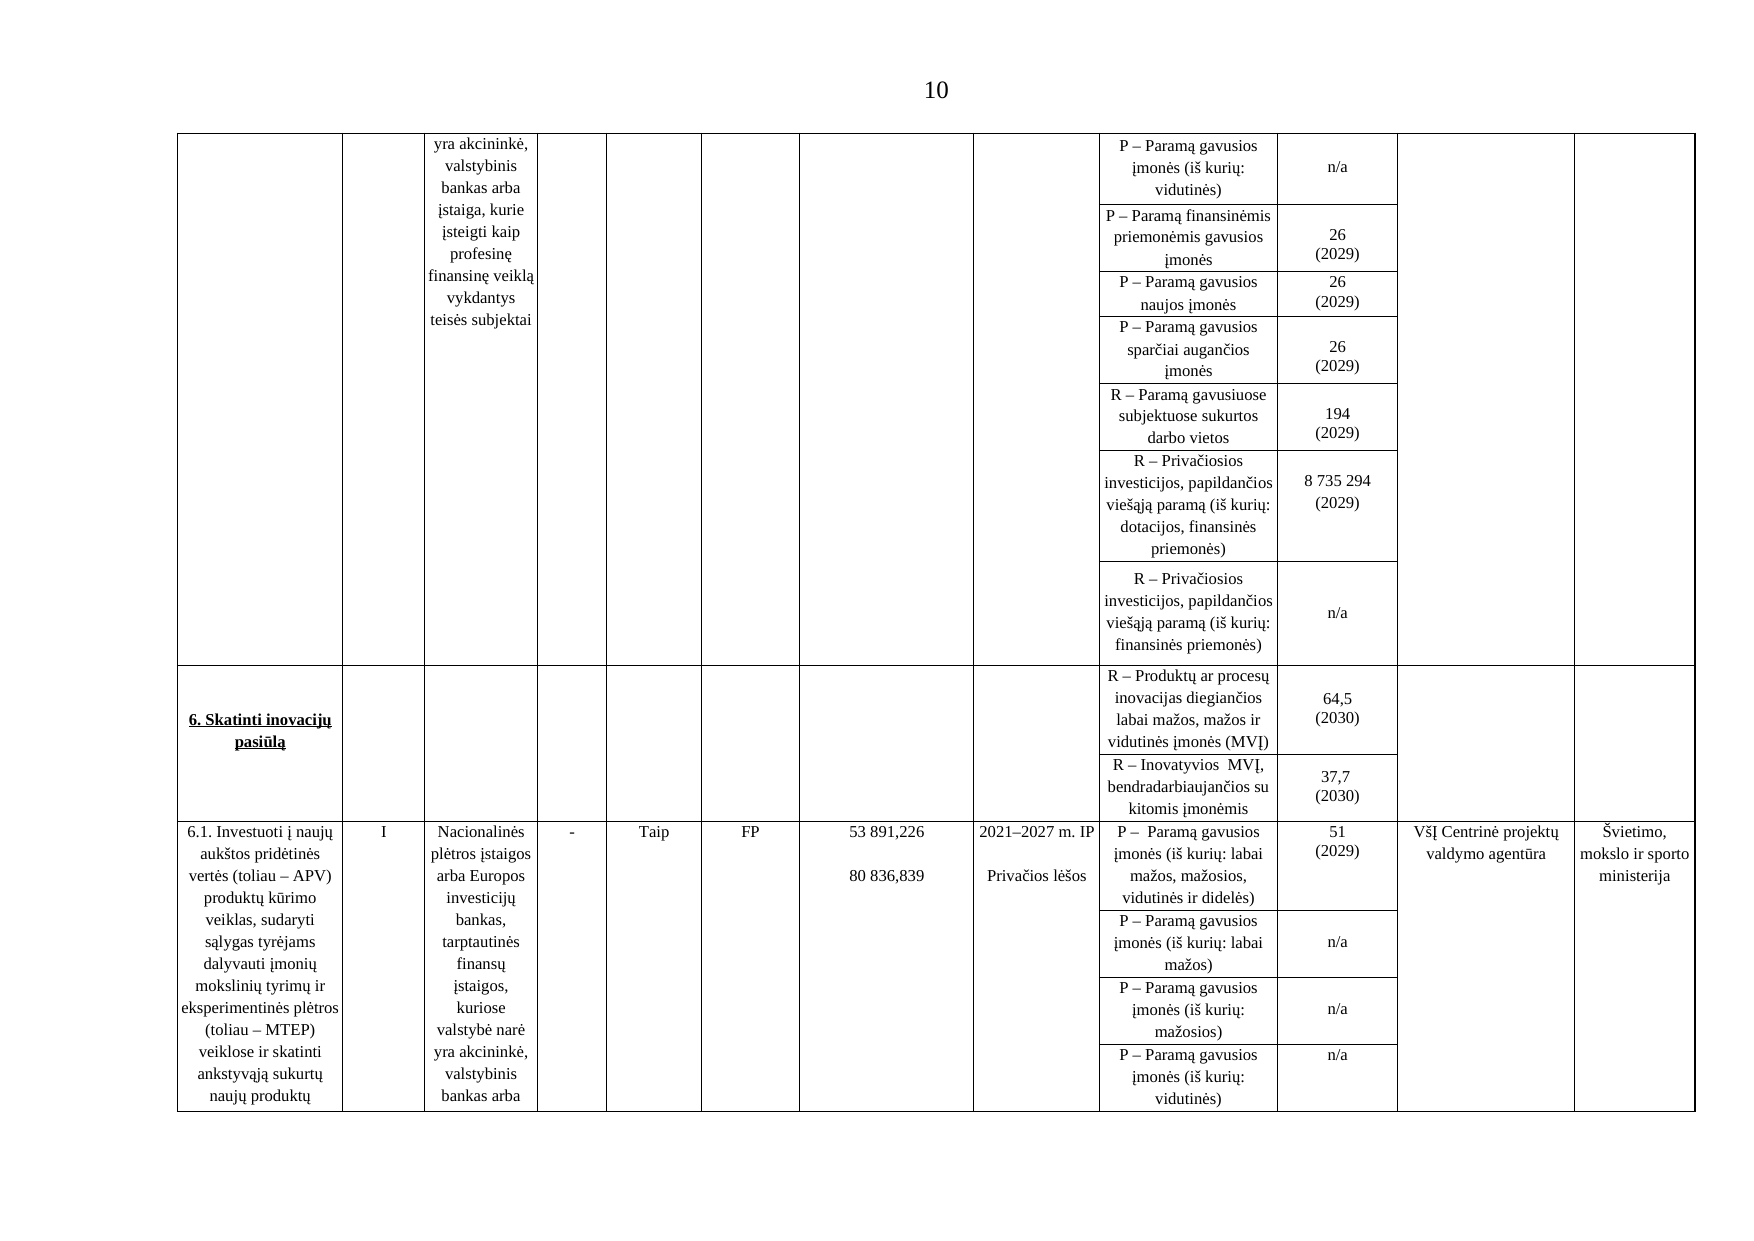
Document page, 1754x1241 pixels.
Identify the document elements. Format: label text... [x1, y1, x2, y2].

table_cell Švietimo, mokslo ir sporto ministerija [1575, 822, 1694, 1111]
table_cell 37,7 (2030) [1278, 755, 1397, 821]
table_cell [974, 666, 1099, 821]
table_cell n/a [1278, 911, 1397, 977]
table_cell [702, 666, 799, 821]
table_cell P – Paramą gavusios naujos įmonės [1100, 272, 1277, 316]
table_cell n/a [1278, 562, 1397, 665]
table_cell P – Paramą gavusios įmonės (iš kurių: labai mažos, mažosios, vidutinės ir didelės) [1100, 822, 1277, 909]
table_cell P – Paramą gavusios įmonės (iš kurių: vidutinės) [1100, 134, 1277, 204]
table_cell - [538, 134, 606, 665]
table_cell R – Inovatyvios MVĮ, bendradarbiaujančios su kitomis įmonėmis [1100, 755, 1277, 821]
table_cell [343, 134, 424, 665]
table_cell [702, 134, 799, 665]
table_cell 26 (2029) [1278, 317, 1397, 383]
table_cell FP [702, 822, 799, 1111]
table_cell P – Paramą gavusios įmonės (iš kurių: labai mažos) [1100, 911, 1277, 977]
table_cell n/a [1278, 978, 1397, 1043]
table_cell n/a [1278, 1045, 1397, 1111]
table_cell 53 891,226 80 836,839 [800, 822, 973, 1111]
table_cell R – Paramą gavusiuose subjektuose sukurtos darbo vietos [1100, 384, 1277, 450]
table_cell R – Produktų ar procesų inovacijas diegiančios labai mažos, mažos ir vidutinės įmonės (MVĮ) [1100, 666, 1277, 754]
table_cell Nacionalinės plėtros įstaigos arba Europos investicijų bankas, tarptautinės finansų įstaigos, kuriose valstybė narė yra akcininkė, valstybinis bankas arba [425, 822, 537, 1111]
table_cell VšĮ Centrinė projektų valdymo agentūra [1398, 822, 1574, 1111]
table_cell n/a [1278, 134, 1397, 204]
table_cell 26 (2029) [1278, 272, 1397, 316]
table_cell I [343, 822, 424, 1111]
table_cell [343, 666, 424, 821]
table_cell [1398, 134, 1574, 665]
table_cell P – Paramą gavusios įmonės (iš kurių: mažosios) [1100, 978, 1277, 1043]
table_cell [800, 134, 973, 665]
table_cell [607, 666, 701, 821]
table_cell P – Paramą gavusios sparčiai augančios įmonės [1100, 317, 1277, 383]
table_cell 64,5 (2030) [1278, 666, 1397, 754]
table_cell [425, 666, 537, 821]
table_cell Taip [607, 822, 701, 1111]
table_cell yra akcininkė, valstybinis bankas arba įstaiga, kurie įsteigti kaip profesinę finansinę veiklą vykdantys teisės subjektai [425, 134, 537, 665]
table_cell [1398, 666, 1574, 821]
table_cell 6.1. Investuoti į naujų aukštos pridėtinės vertės (toliau – APV) produktų kūrimo veiklas, sudaryti sąlygas tyrėjams dalyvauti įmonių mokslinių tyrimų ir eksperimentinės plėtros (toliau – MTEP) veiklose ir skatinti ankstyvąją sukurtų naujų produktų [178, 822, 342, 1111]
table_cell [538, 666, 606, 821]
table_cell [1575, 666, 1694, 821]
table_cell P – Paramą gavusios įmonės (iš kurių: vidutinės) [1100, 1045, 1277, 1111]
table_cell 6. Skatinti inovacijų pasiūlą [178, 666, 342, 821]
table_cell 8 735 294 (2029) [1278, 451, 1397, 561]
table_cell [800, 666, 973, 821]
table_cell [974, 134, 1099, 665]
table_cell [178, 134, 342, 665]
table_cell 2021–2027 m. IP Privačios lėšos [974, 822, 1099, 1111]
table_cell R – Privačiosios investicijos, papildančios viešąją paramą (iš kurių: dotacijos, finansinės priemonės) [1100, 451, 1277, 561]
table_cell - [538, 822, 606, 1111]
table_cell 51 (2029) [1278, 822, 1397, 909]
table_cell R – Privačiosios investicijos, papildančios viešąją paramą (iš kurių: finansinės priemonės) [1100, 562, 1277, 665]
table_cell [1575, 134, 1694, 665]
table_cell 194 (2029) [1278, 384, 1397, 450]
table_cell [607, 134, 701, 665]
table_cell 26 (2029) [1278, 205, 1397, 271]
table_cell P – Paramą finansinėmis priemonėmis gavusios įmonės [1100, 205, 1277, 271]
